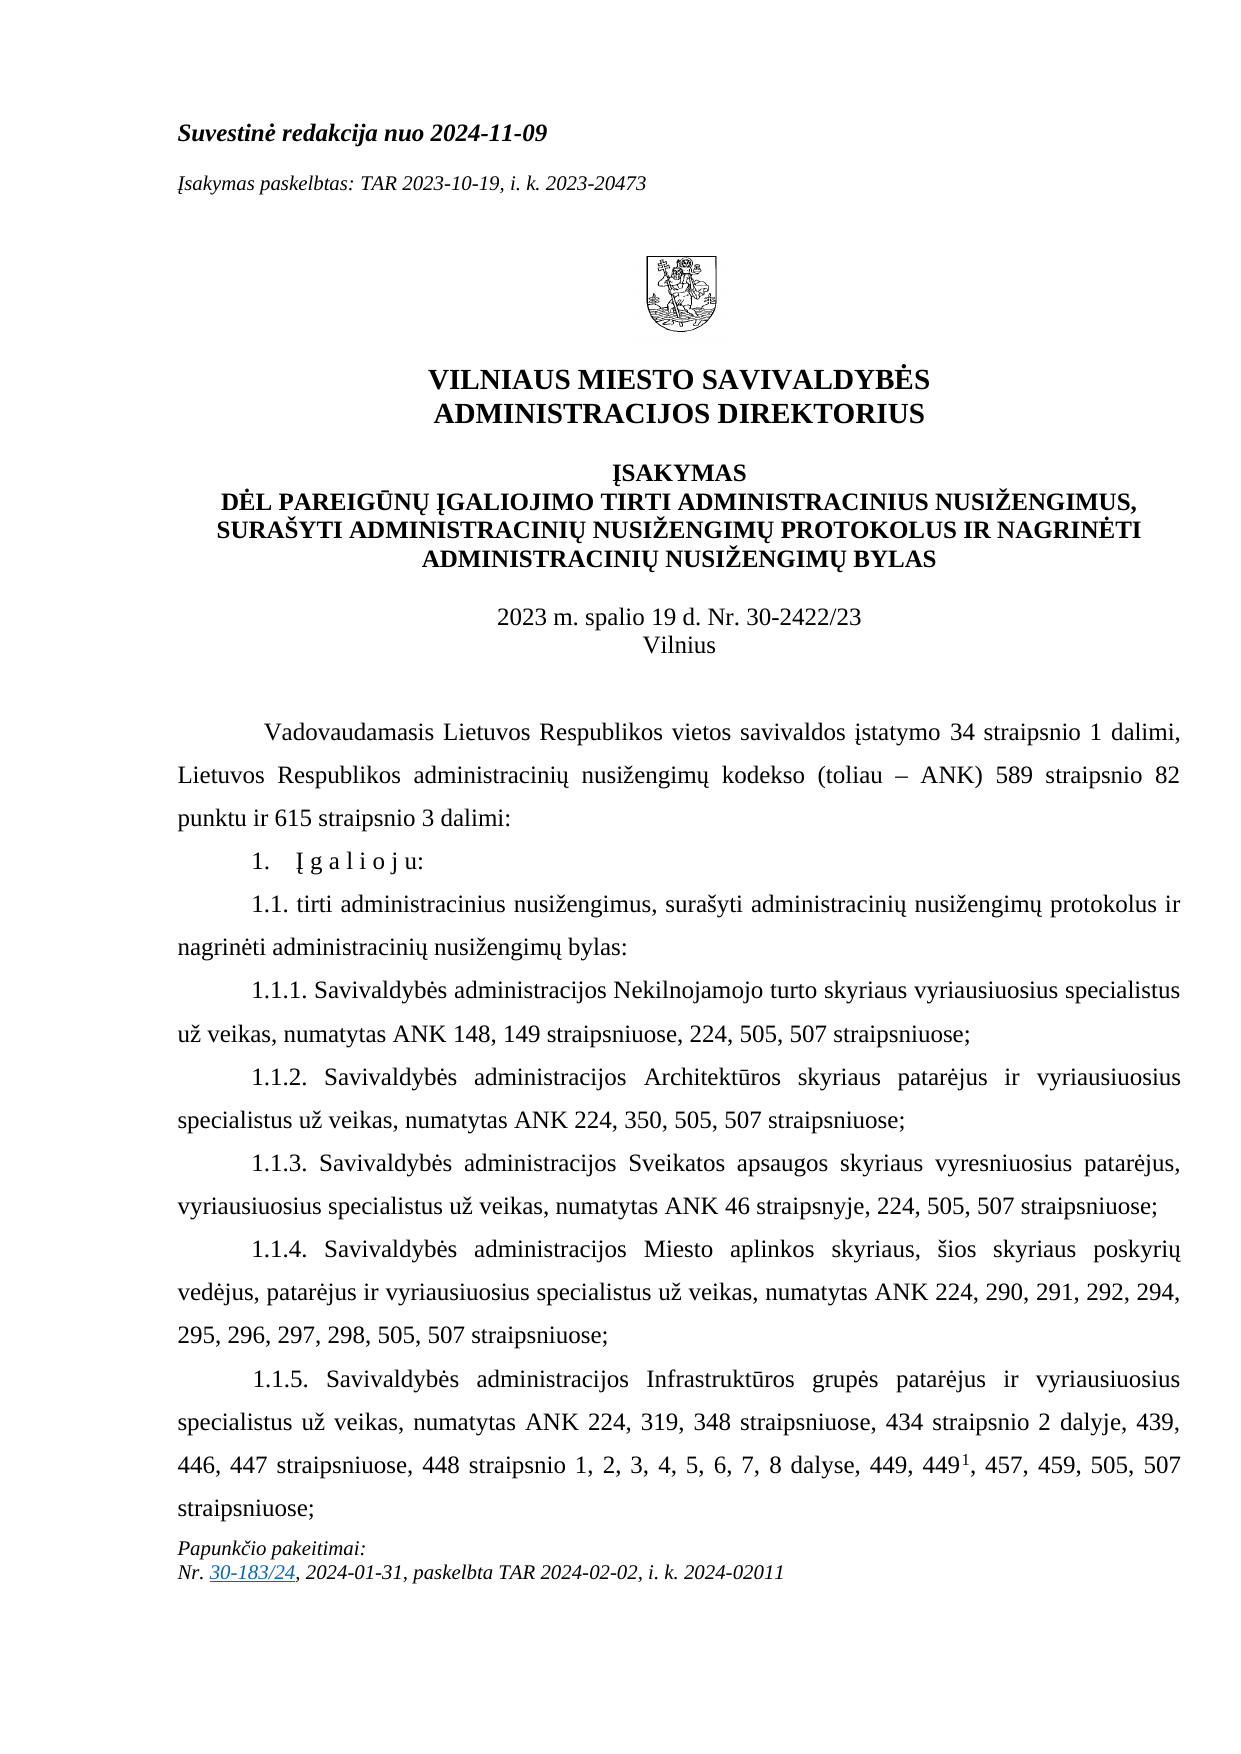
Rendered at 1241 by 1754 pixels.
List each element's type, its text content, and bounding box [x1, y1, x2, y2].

text Vilnius [177, 631, 1181, 659]
text 1.1.5. Savivaldybės administracijos Infrastruktūros grupės patarėjus ir vyriausiuosius specialistus už veikas, numatytas ANK 224, 319, 348 straipsniuose, 434 straipsnio 2 dalyje, 439, 446, 447 straipsniuose, 448 straipsnio 1, 2, 3, 4, 5, 6, 7, 8 dalyse, 449, 4491, 457, 459, 505, 507 straipsniuose; [177, 1364, 1181, 1522]
text 1.1.3. Savivaldybės administracijos Sveikatos apsaugos skyriaus vyresniuosius patarėjus, vyriausiuosius specialistus už veikas, numatytas ANK 46 straipsnyje, 224, 505, 507 straipsniuose; [177, 1148, 1181, 1220]
text 1.1.1. Savivaldybės administracijos Nekilnojamojo turto skyriaus vyriausiuosius specialistus už veikas, numatytas ANK 148, 149 straipsniuose, 224, 505, 507 straipsniuose; [177, 976, 1181, 1047]
text ĮSAKYMAS [177, 458, 1181, 487]
text DĖL PAREIGŪNŲ ĮGALIOJIMO TIRTI ADMINISTRACINIUS NUSIŽENGIMUS, SURAŠYTI ADMINISTRACINIŲ NUSIŽENGIMŲ PROTOKOLUS IR NAGRINĖTI ADMINISTRACINIŲ NUSIŽENGIMŲ BYLAS [177, 487, 1181, 573]
text 2023 m. spalio 19 d. Nr. 30-2422/23 [177, 602, 1181, 631]
text Įsakymas paskelbtas: TAR 2023-10-19, i. k. 2023-20473 [177, 171, 1181, 195]
text Papunkčio pakeitimai: [177, 1536, 1181, 1560]
text 1. Į g a l i o j u: [177, 846, 1181, 875]
text Suvestinė redakcija nuo 2024-11-09 [177, 118, 1181, 147]
text VILNIAUS MIESTO SAVIVALDYBĖS [177, 362, 1181, 396]
text 1.1. tirti administracinius nusižengimus, surašyti administracinių nusižengimų protokolus ir nagrinėti administracinių nusižengimų bylas: [177, 889, 1181, 961]
text Nr. 30-183/24, 2024-01-31, paskelbta TAR 2024-02-02, i. k. 2024-02011 [177, 1560, 1181, 1584]
text 1.1.4. Savivaldybės administracijos Miesto aplinkos skyriaus, šios skyriaus poskyrių vedėjus, patarėjus ir vyriausiuosius specialistus už veikas, numatytas ANK 224, 290, 291, 292, 294, 295, 296, 297, 298, 505, 507 straipsniuose; [177, 1234, 1181, 1349]
text ADMINISTRACIJOS DIREKTORIUS [177, 396, 1181, 429]
text Vadovaudamasis Lietuvos Respublikos vietos savivaldos įstatymo 34 straipsnio 1 dalimi, Lietuvos Respublikos administracinių nusižengimų kodekso (toliau – ANK) 589 straipsnio 82 punktu ir 615 straipsnio 3 dalimi: [177, 717, 1181, 832]
text 1.1.2. Savivaldybės administracijos Architektūros skyriaus patarėjus ir vyriausiuosius specialistus už veikas, numatytas ANK 224, 350, 505, 507 straipsniuose; [177, 1062, 1181, 1134]
